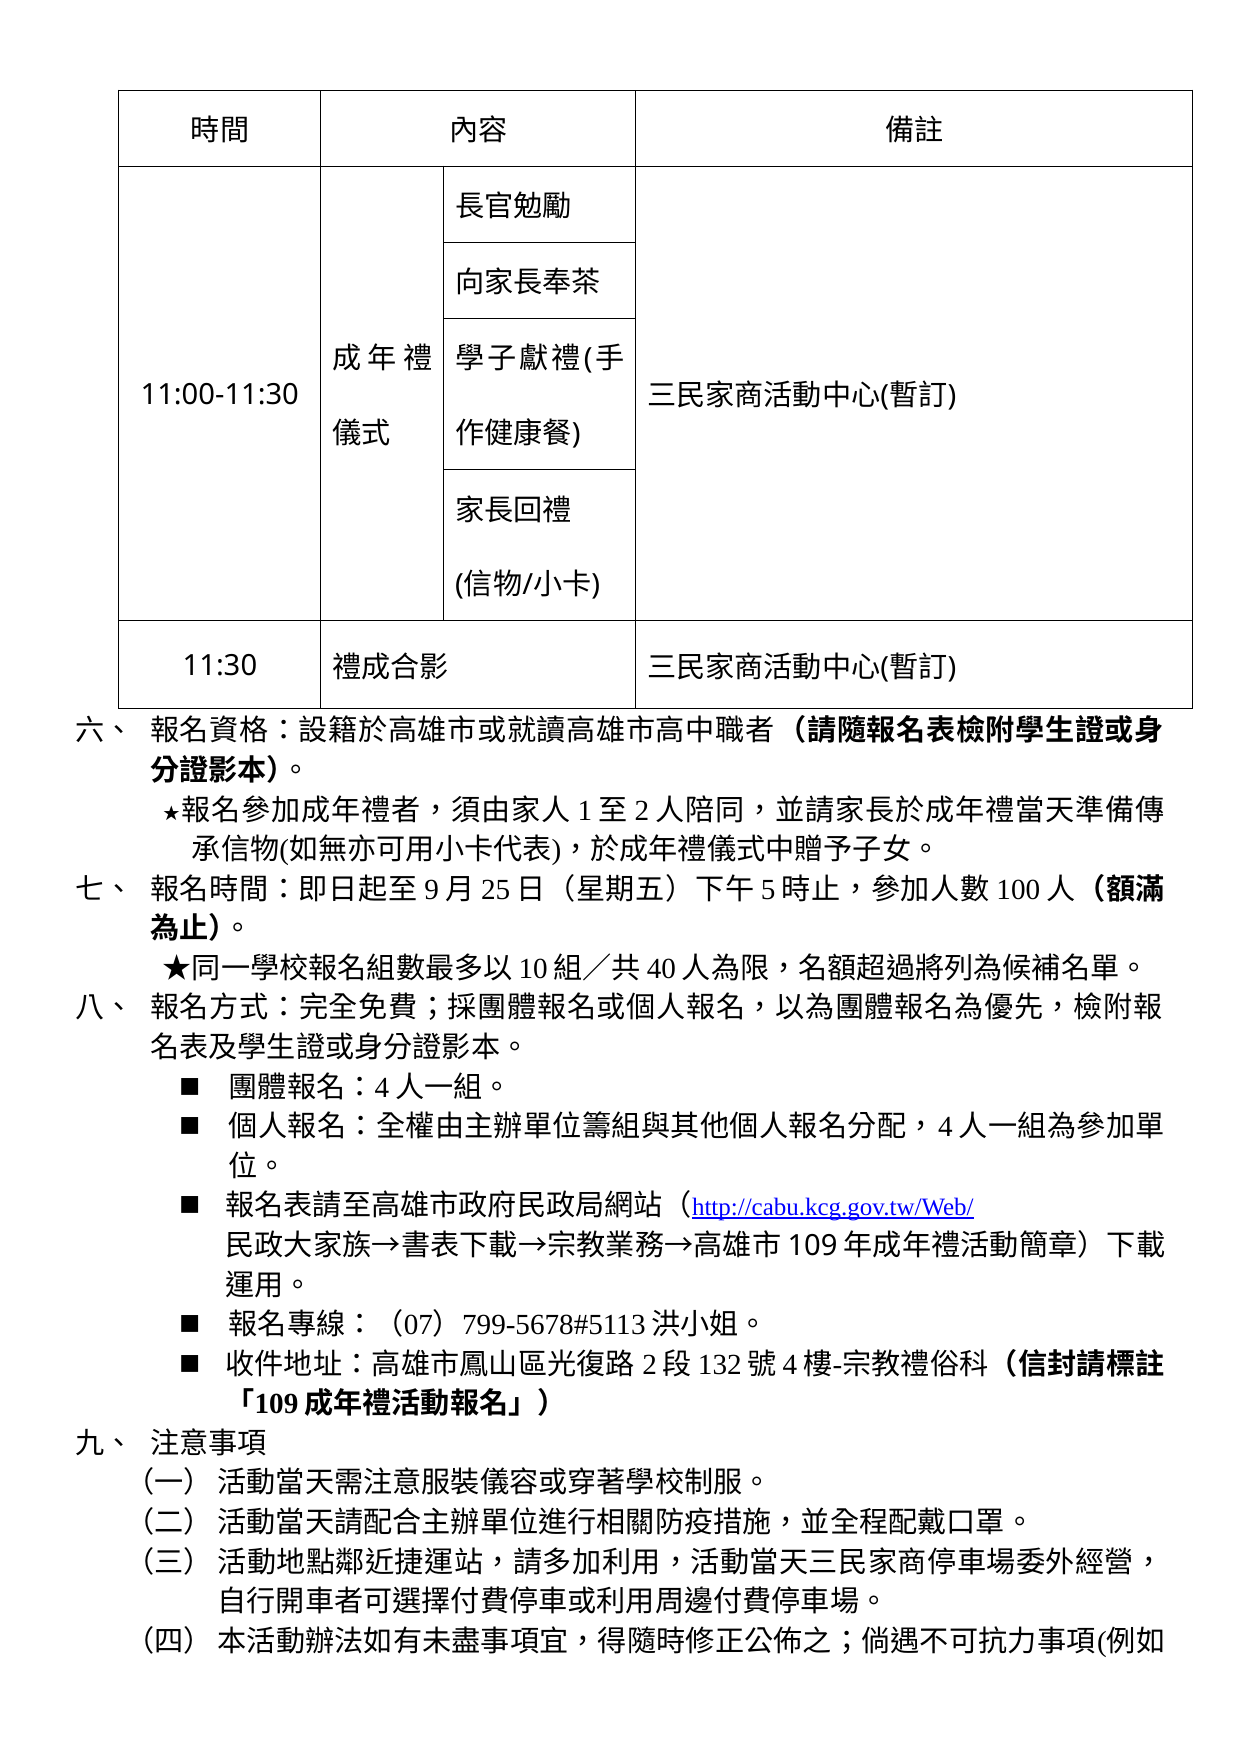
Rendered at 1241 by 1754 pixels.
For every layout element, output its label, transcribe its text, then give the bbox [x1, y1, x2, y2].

table_cell 成年禮儀式 [321, 167, 443, 620]
list 活動當天請配合主辦單位進行相關防疫措施，並全程配戴口罩。 [125, 1501, 1165, 1540]
list 報名專線：（07）799-5678#5113洪小姐。 [178, 1303, 1165, 1342]
list 報名資格：設籍於高雄市或就讀高雄市高中職者（請隨報名表檢附學生證或身分證影本）。 [75, 709, 1165, 788]
table_cell 禮成合影 [321, 621, 635, 708]
list 本活動辦法如有未盡事項宜，得隨時修正公佈之；倘遇不可抗力事項(例如 [125, 1619, 1165, 1659]
list 活動當天需注意服裝儀容或穿著學校制服。 [125, 1461, 1165, 1501]
table_header 內容 [321, 91, 635, 166]
table_cell 三民家商活動中心(暫訂) [636, 167, 1192, 620]
table_cell 11:30 [119, 621, 320, 708]
table_cell 長官勉勵 [444, 167, 635, 242]
list 報名方式：完全免費；採團體報名或個人報名，以為團體報名為優先，檢附報名表及學生證或身分證影本。 [75, 986, 1165, 1065]
list ★同一學校報名組數最多以10組／共40人為限，名額超過將列為候補名單。 [75, 947, 1165, 986]
table_cell 11:00-11:30 [119, 167, 320, 620]
list ★報名參加成年禮者，須由家人1至2人陪同，並請家長於成年禮當天準備傳承信物(如無亦可用小卡代表)，於成年禮儀式中贈予子女。 [162, 788, 1165, 867]
table_header 備註 [636, 91, 1192, 166]
table_cell 家長回禮 (信物/小卡) [444, 470, 635, 620]
table_header 時間 [119, 91, 320, 166]
list 報名時間：即日起至9月25日（星期五）下午5時止，參加人數100人（額滿為止）。 [75, 867, 1165, 947]
list 團體報名：4人一組。 [178, 1065, 1165, 1105]
list 注意事項 [75, 1422, 1165, 1461]
list 收件地址：高雄市鳳山區光復路2段132號4樓-宗教禮俗科（信封請標註「109成年禮活動報名」） [178, 1342, 1165, 1422]
list 報名表請至高雄市政府民政局網站（http://cabu.kcg.gov.tw/Web/ [178, 1184, 1165, 1224]
table_cell 向家長奉茶 [444, 243, 635, 318]
list 民政大家族→書表下載→宗教業務→高雄市109年成年禮活動簡章）下載運用。 [225, 1224, 1165, 1303]
list 個人報名：全權由主辦單位籌組與其他個人報名分配，4人一組為參加單位。 [178, 1105, 1165, 1184]
table_cell 三民家商活動中心(暫訂) [636, 621, 1192, 708]
table_cell 學子獻禮(手作健康餐) [444, 319, 635, 469]
list 活動地點鄰近捷運站，請多加利用，活動當天三民家商停車場委外經營，自行開車者可選擇付費停車或利用周邊付費停車場。 [125, 1540, 1165, 1619]
